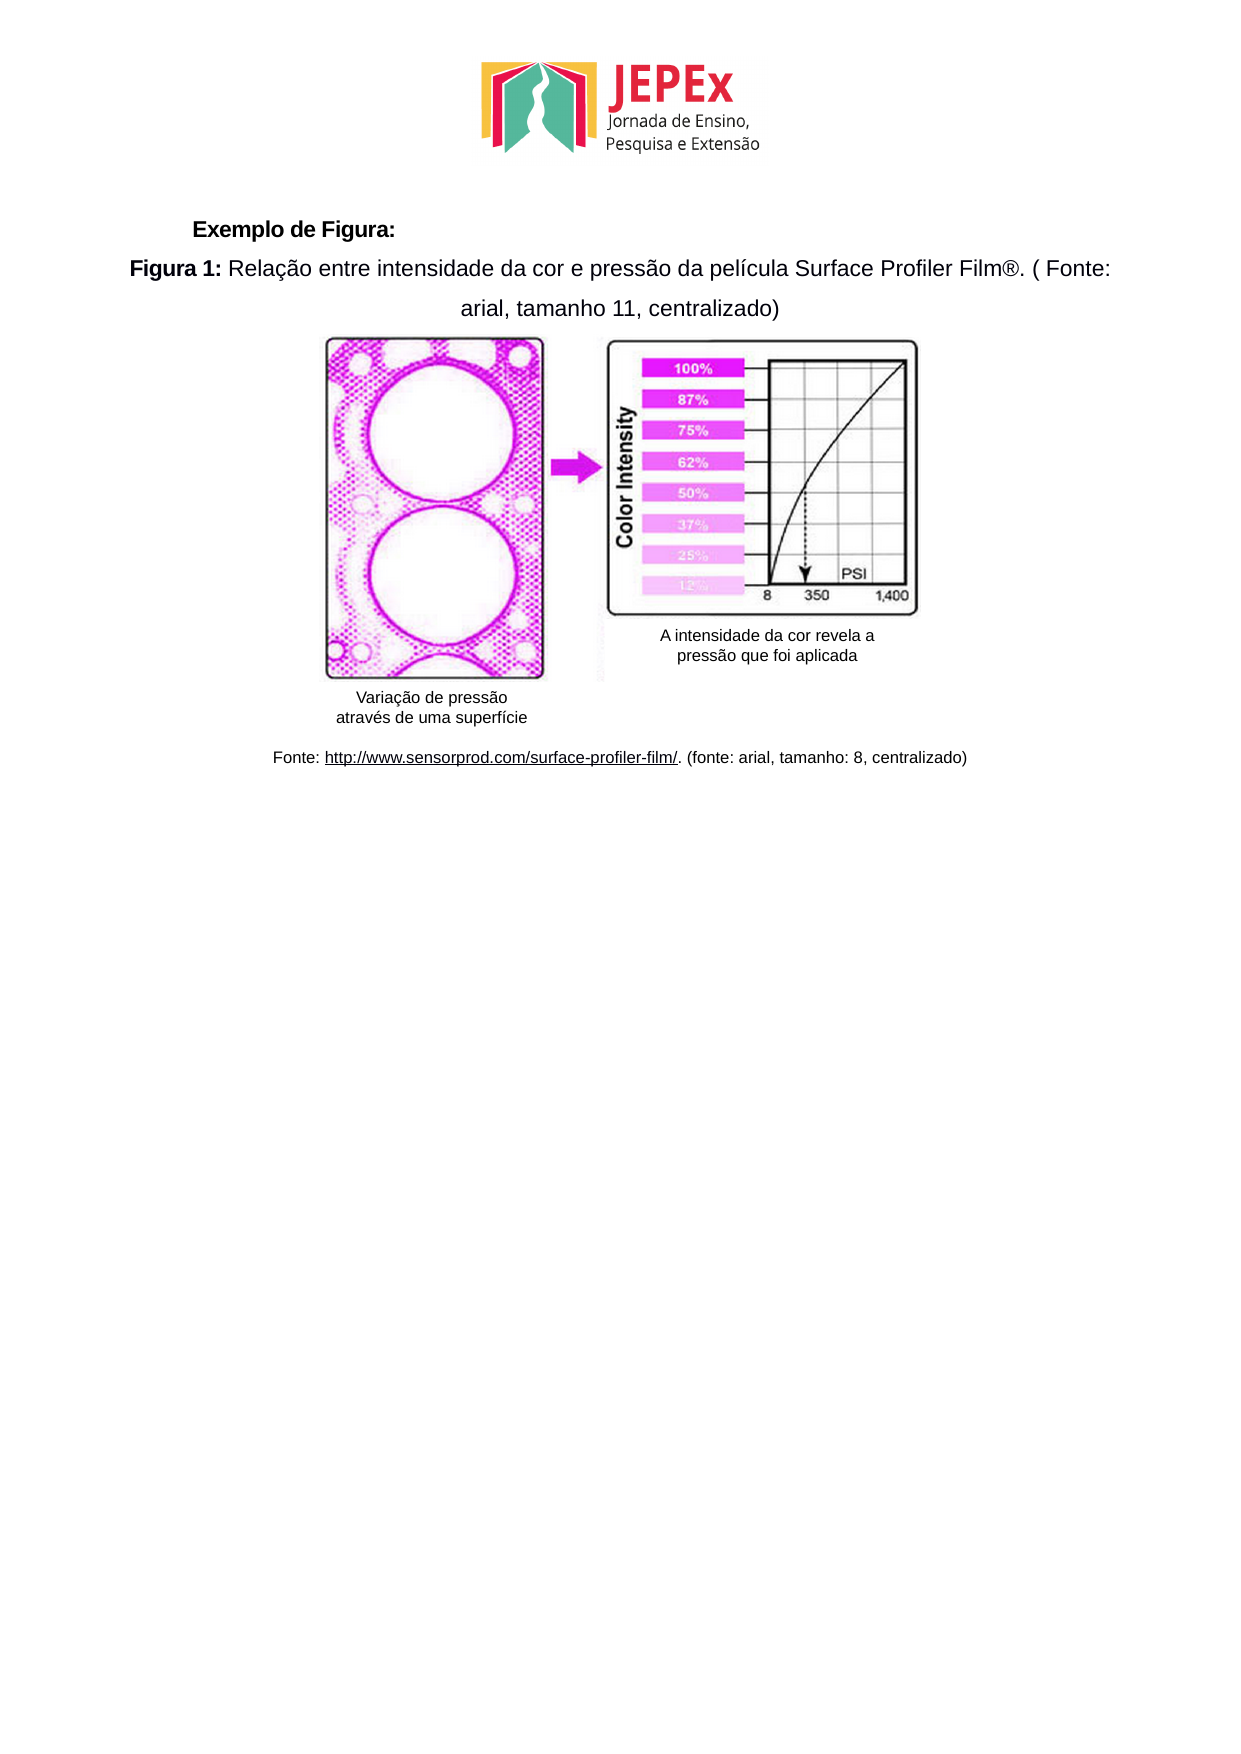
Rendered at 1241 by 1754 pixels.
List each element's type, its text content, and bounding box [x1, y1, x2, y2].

text Fonte: http://www.sensorprod.com/surface-profiler-film/. (fonte: arial, tamanho: 8, centralizado) [118, 747, 1122, 767]
text Figura 1: Relação entre intensidade da cor e pressão da película Surface Profiler Film®. ( Fonte: arial, tamanho 11, centralizado) [118, 255, 1122, 321]
picture [319, 334, 360, 682]
picture [604, 337, 921, 619]
text Exemplo de Figura: [118, 216, 1122, 242]
